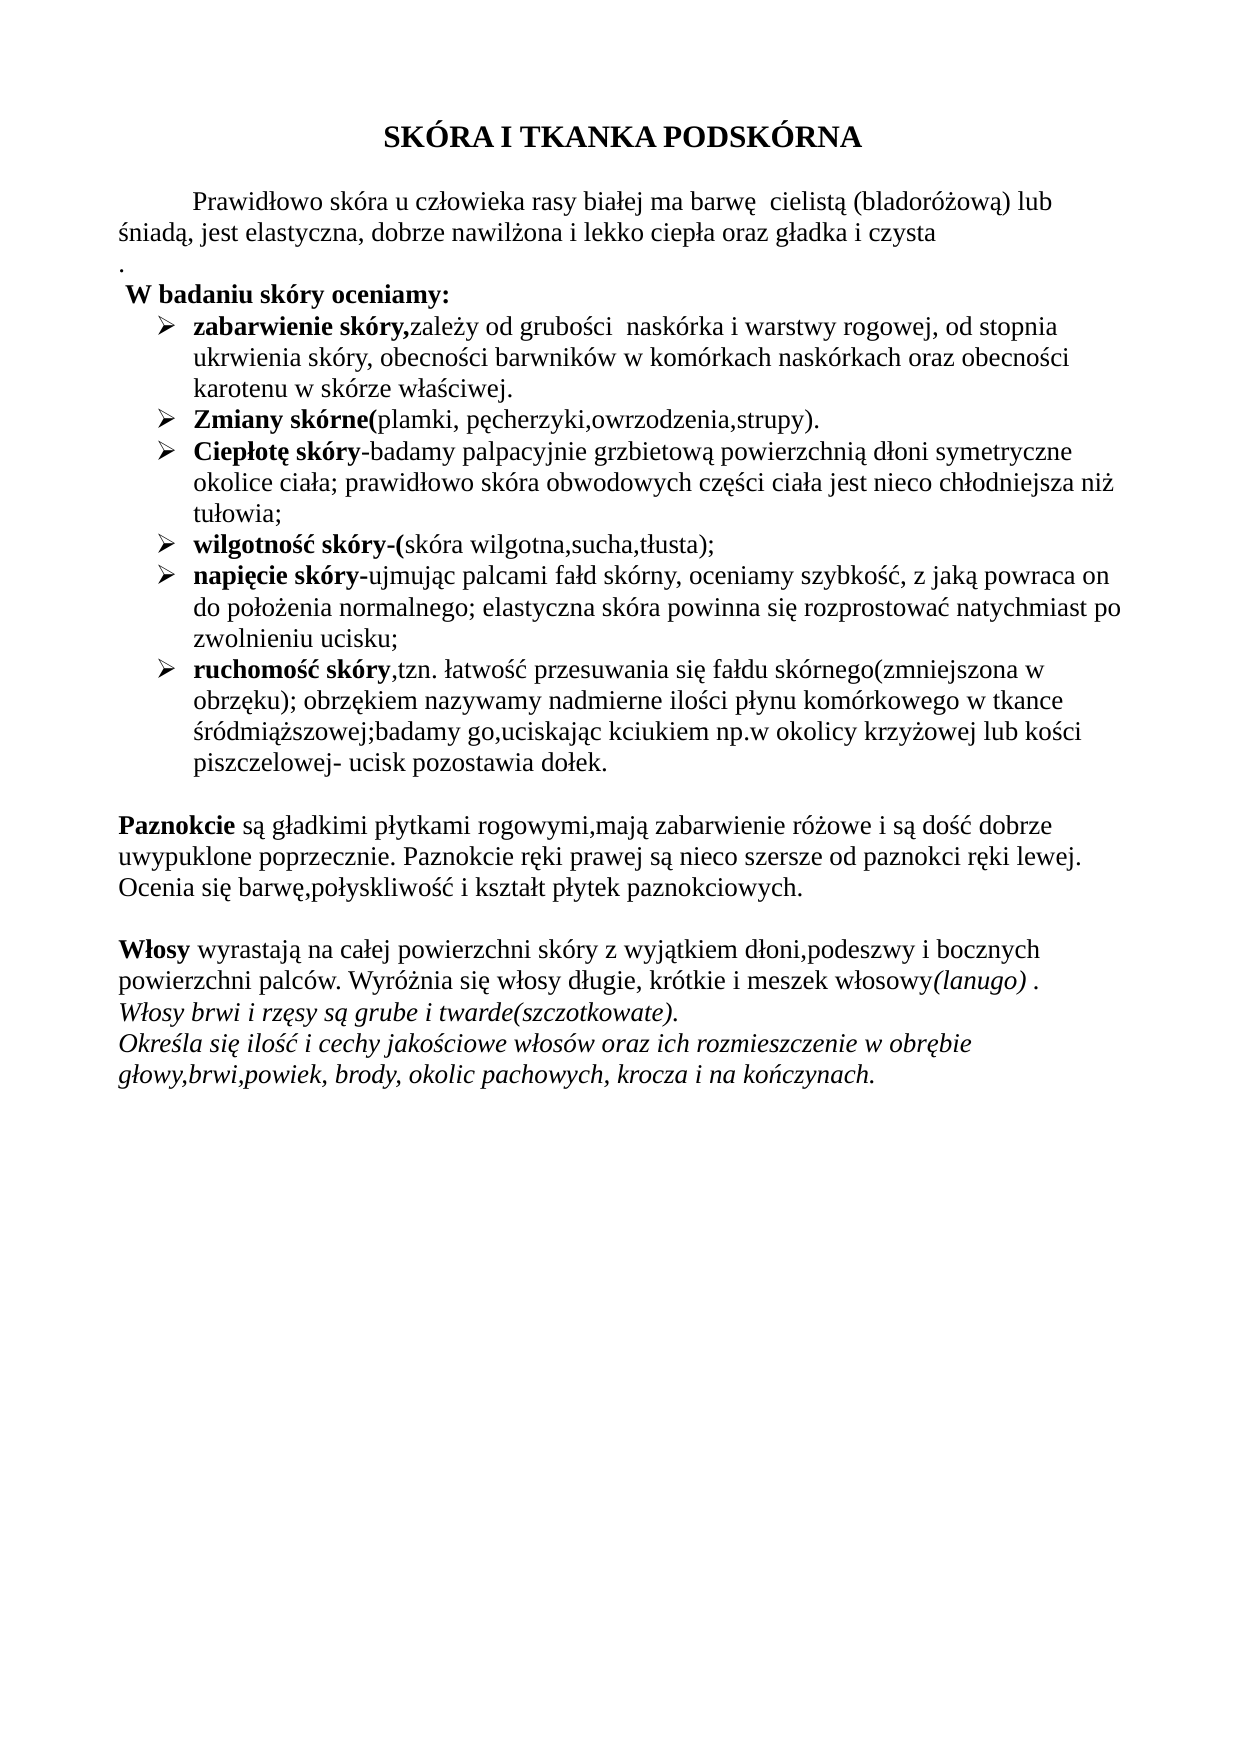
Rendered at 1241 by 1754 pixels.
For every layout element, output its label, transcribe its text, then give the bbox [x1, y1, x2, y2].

text Włosy brwi i rzęsy są grube i twarde(szczotkowate). [118, 996, 1122, 1027]
text Ocenia się barwę,połyskliwość i kształt płytek paznokciowych. [118, 871, 1122, 902]
text Paznokcie są gładkimi płytkami rogowymi,mają zabarwienie różowe i są dość dobrze uwypuklone poprzecznie. Paznokcie ręki prawej są nieco szersze od paznokci ręki lewej. [118, 809, 1122, 871]
list zabarwienie skóry,zależy od grubości naskórka i warstwy rogowej, od stopnia ukrwienia skóry, obecności barwników w komórkach naskórkach oraz obecności karotenu w skórze właściwej. [156, 310, 1122, 403]
text Prawidłowo skóra u człowieka rasy białej ma barwę cielistą (bladoróżową) lub śniadą, jest elastyczna, dobrze nawilżona i lekko ciepła oraz gładka i czysta [118, 185, 1122, 247]
list wilgotność skóry-(skóra wilgotna,sucha,tłusta); [156, 528, 1122, 559]
list Zmiany skórne(plamki, pęcherzyki,owrzodzenia,strupy). [156, 403, 1122, 434]
text Włosy wyrastają na całej powierzchni skóry z wyjątkiem dłoni,podeszwy i bocznych powierzchni palców. Wyróżnia się włosy długie, krótkie i meszek włosowy(lanugo) . [118, 933, 1122, 996]
text . [118, 247, 1122, 279]
text W badaniu skóry oceniamy: [118, 279, 1122, 310]
list ruchomość skóry,tzn. łatwość przesuwania się fałdu skórnego(zmniejszona w obrzęku); obrzękiem nazywamy nadmierne ilości płynu komórkowego w tkance śródmiąższowej;badamy go,uciskając kciukiem np.w okolicy krzyżowej lub kości piszczelowej- ucisk pozostawia dołek. [156, 653, 1122, 778]
list Ciepłotę skóry-badamy palpacyjnie grzbietową powierzchnią dłoni symetryczne okolice ciała; prawidłowo skóra obwodowych części ciała jest nieco chłodniejsza niż tułowia; [156, 434, 1122, 528]
text Określa się ilość i cechy jakościowe włosów oraz ich rozmieszczenie w obrębie głowy,brwi,powiek, brody, okolic pachowych, krocza i na kończynach. [118, 1027, 1122, 1089]
text SKÓRA I TKANKA PODSKÓRNA [118, 118, 1122, 154]
list napięcie skóry-ujmując palcami fałd skórny, oceniamy szybkość, z jaką powraca on do położenia normalnego; elastyczna skóra powinna się rozprostować natychmiast po zwolnieniu ucisku; [156, 559, 1122, 653]
